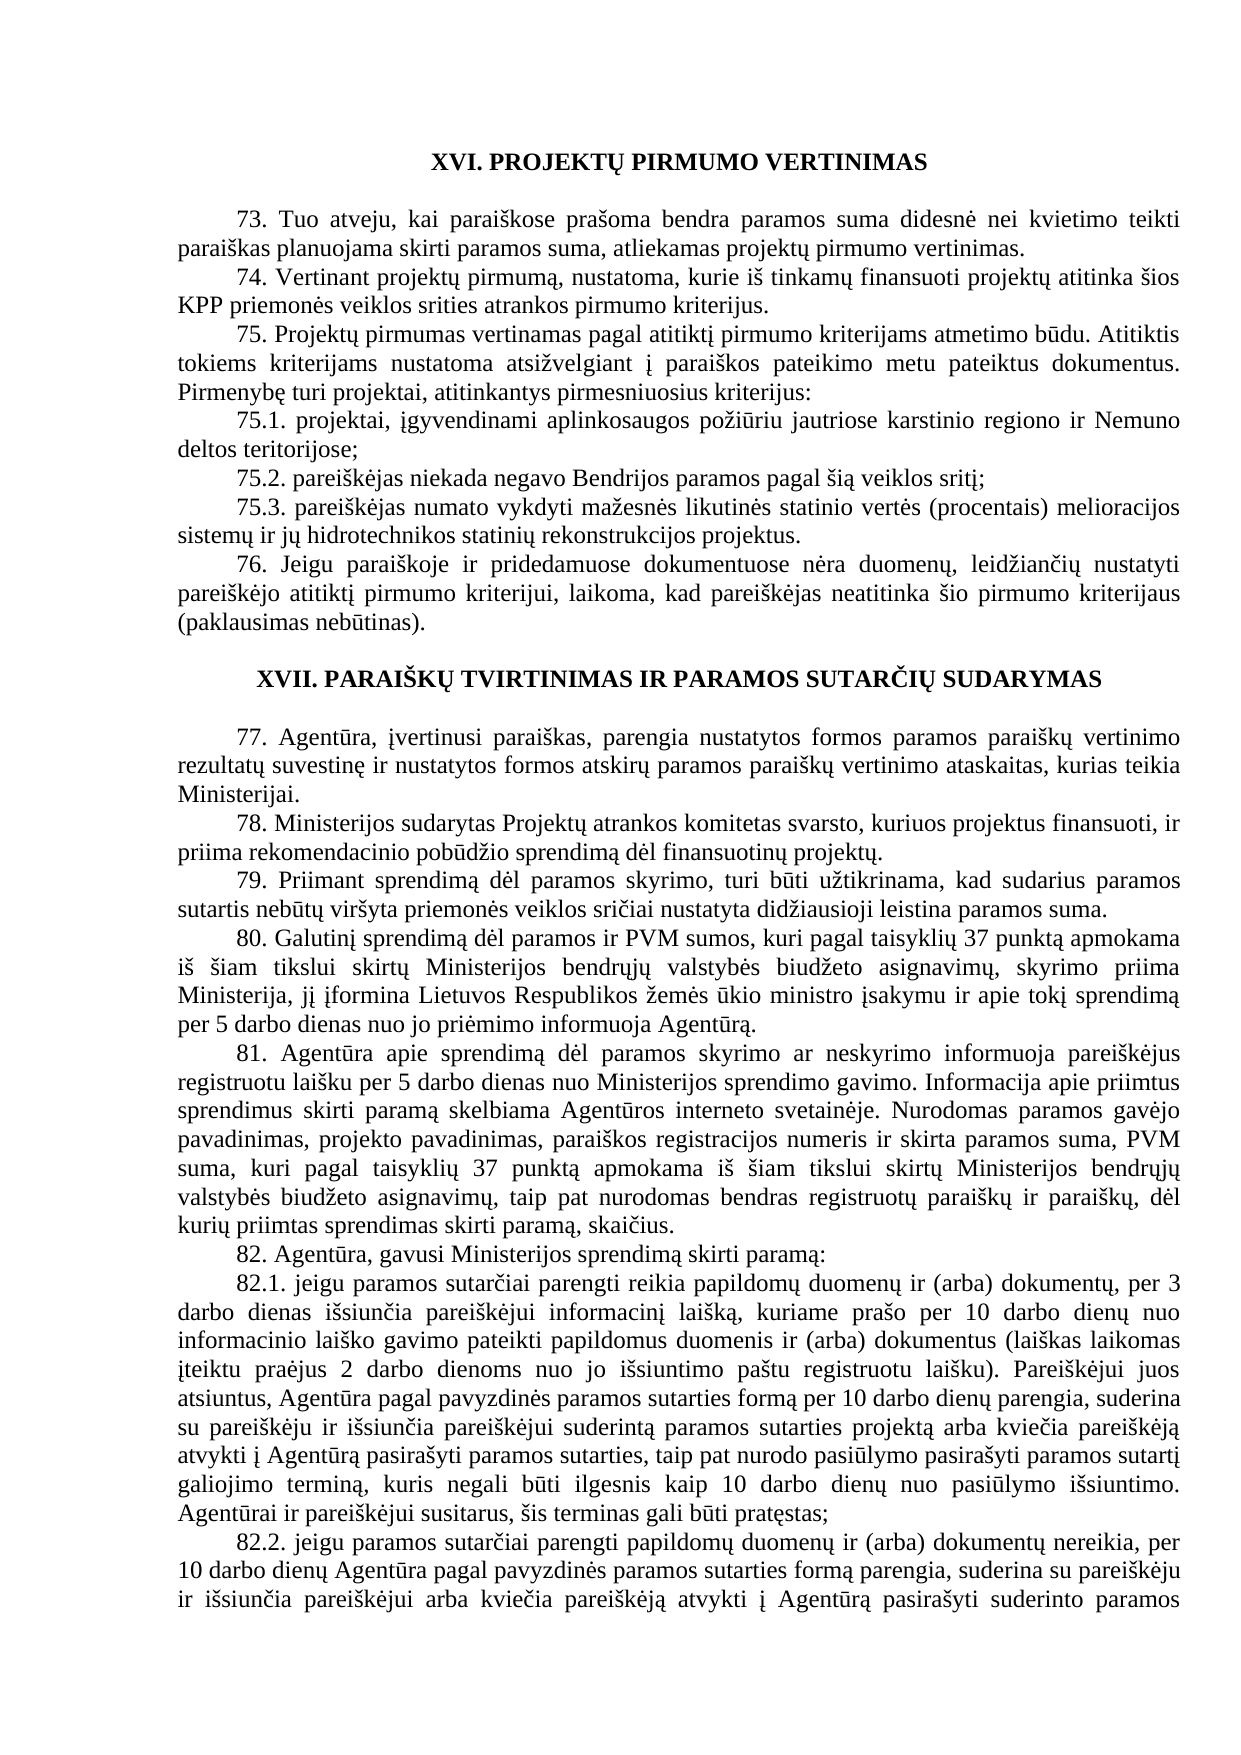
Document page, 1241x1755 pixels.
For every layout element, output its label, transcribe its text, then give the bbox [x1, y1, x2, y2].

text 82. Agentūra, gavusi Ministerijos sprendimą skirti paramą: [177, 1239, 1181, 1268]
text 76. Jeigu paraiškoje ir pridedamuose dokumentuose nėra duomenų, leidžiančių nustatyti pareiškėjo atitiktį pirmumo kriterijui, laikoma, kad pareiškėjas neatitinka šio pirmumo kriterijaus (paklausimas nebūtinas). [177, 549, 1181, 636]
text 79. Priimant sprendimą dėl paramos skyrimo, turi būti užtikrinama, kad sudarius paramos sutartis nebūtų viršyta priemonės veiklos sričiai nustatyta didžiausioji leistina paramos suma. [177, 866, 1181, 923]
text XVII. PARAIŠKŲ TVIRTINIMAS IR PARAMOS SUTARČIŲ SUDARYMAS [177, 664, 1181, 693]
text 75. Projektų pirmumas vertinamas pagal atitiktį pirmumo kriterijams atmetimo būdu. Atitiktis tokiems kriterijams nustatoma atsižvelgiant į paraiškos pateikimo metu pateiktus dokumentus. Pirmenybę turi projektai, atitinkantys pirmesniuosius kriterijus: [177, 319, 1181, 406]
text 75.3. pareiškėjas numato vykdyti mažesnės likutinės statinio vertės (procentais) melioracijos sistemų ir jų hidrotechnikos statinių rekonstrukcijos projektus. [177, 492, 1181, 549]
text 82.1. jeigu paramos sutarčiai parengti reikia papildomų duomenų ir (arba) dokumentų, per 3 darbo dienas išsiunčia pareiškėjui informacinį laišką, kuriame prašo per 10 darbo dienų nuo informacinio laiško gavimo pateikti papildomus duomenis ir (arba) dokumentus (laiškas laikomas įteiktu praėjus 2 darbo dienoms nuo jo išsiuntimo paštu registruotu laišku). Pareiškėjui juos atsiuntus, Agentūra pagal pavyzdinės paramos sutarties formą per 10 darbo dienų parengia, suderina su pareiškėju ir išsiunčia pareiškėjui suderintą paramos sutarties projektą arba kviečia pareiškėją atvykti į Agentūrą pasirašyti paramos sutarties, taip pat nurodo pasiūlymo pasirašyti paramos sutartį galiojimo terminą, kuris negali būti ilgesnis kaip 10 darbo dienų nuo pasiūlymo išsiuntimo. Agentūrai ir pareiškėjui susitarus, šis terminas gali būti pratęstas; [177, 1268, 1181, 1527]
text 75.2. pareiškėjas niekada negavo Bendrijos paramos pagal šią veiklos sritį; [177, 463, 1181, 492]
text 78. Ministerijos sudarytas Projektų atrankos komitetas svarsto, kuriuos projektus finansuoti, ir priima rekomendacinio pobūdžio sprendimą dėl finansuotinų projektų. [177, 808, 1181, 866]
text 82.2. jeigu paramos sutarčiai parengti papildomų duomenų ir (arba) dokumentų nereikia, per 10 darbo dienų Agentūra pagal pavyzdinės paramos sutarties formą parengia, suderina su pareiškėju ir išsiunčia pareiškėjui arba kviečia pareiškėją atvykti į Agentūrą pasirašyti suderinto paramos [177, 1527, 1181, 1613]
text 73. Tuo atveju, kai paraiškose prašoma bendra paramos suma didesnė nei kvietimo teikti paraiškas planuojama skirti paramos suma, atliekamas projektų pirmumo vertinimas. [177, 204, 1181, 262]
text 81. Agentūra apie sprendimą dėl paramos skyrimo ar neskyrimo informuoja pareiškėjus registruotu laišku per 5 darbo dienas nuo Ministerijos sprendimo gavimo. Informacija apie priimtus sprendimus skirti paramą skelbiama Agentūros interneto svetainėje. Nurodomas paramos gavėjo pavadinimas, projekto pavadinimas, paraiškos registracijos numeris ir skirta paramos suma, PVM suma, kuri pagal taisyklių 37 punktą apmokama iš šiam tikslui skirtų Ministerijos bendrųjų valstybės biudžeto asignavimų, taip pat nurodomas bendras registruotų paraiškų ir paraiškų, dėl kurių priimtas sprendimas skirti paramą, skaičius. [177, 1038, 1181, 1239]
text 75.1. projektai, įgyvendinami aplinkosaugos požiūriu jautriose karstinio regiono ir Nemuno deltos teritorijose; [177, 406, 1181, 463]
text XVI. PROJEKTŲ PIRMUMO VERTINIMAS [177, 147, 1181, 176]
text 74. Vertinant projektų pirmumą, nustatoma, kurie iš tinkamų finansuoti projektų atitinka šios KPP priemonės veiklos srities atrankos pirmumo kriterijus. [177, 262, 1181, 319]
text 80. Galutinį sprendimą dėl paramos ir PVM sumos, kuri pagal taisyklių 37 punktą apmokama iš šiam tikslui skirtų Ministerijos bendrųjų valstybės biudžeto asignavimų, skyrimo priima Ministerija, jį įformina Lietuvos Respublikos žemės ūkio ministro įsakymu ir apie tokį sprendimą per 5 darbo dienas nuo jo priėmimo informuoja Agentūrą. [177, 923, 1181, 1038]
text 77. Agentūra, įvertinusi paraiškas, parengia nustatytos formos paramos paraiškų vertinimo rezultatų suvestinę ir nustatytos formos atskirų paramos paraiškų vertinimo ataskaitas, kurias teikia Ministerijai. [177, 722, 1181, 808]
